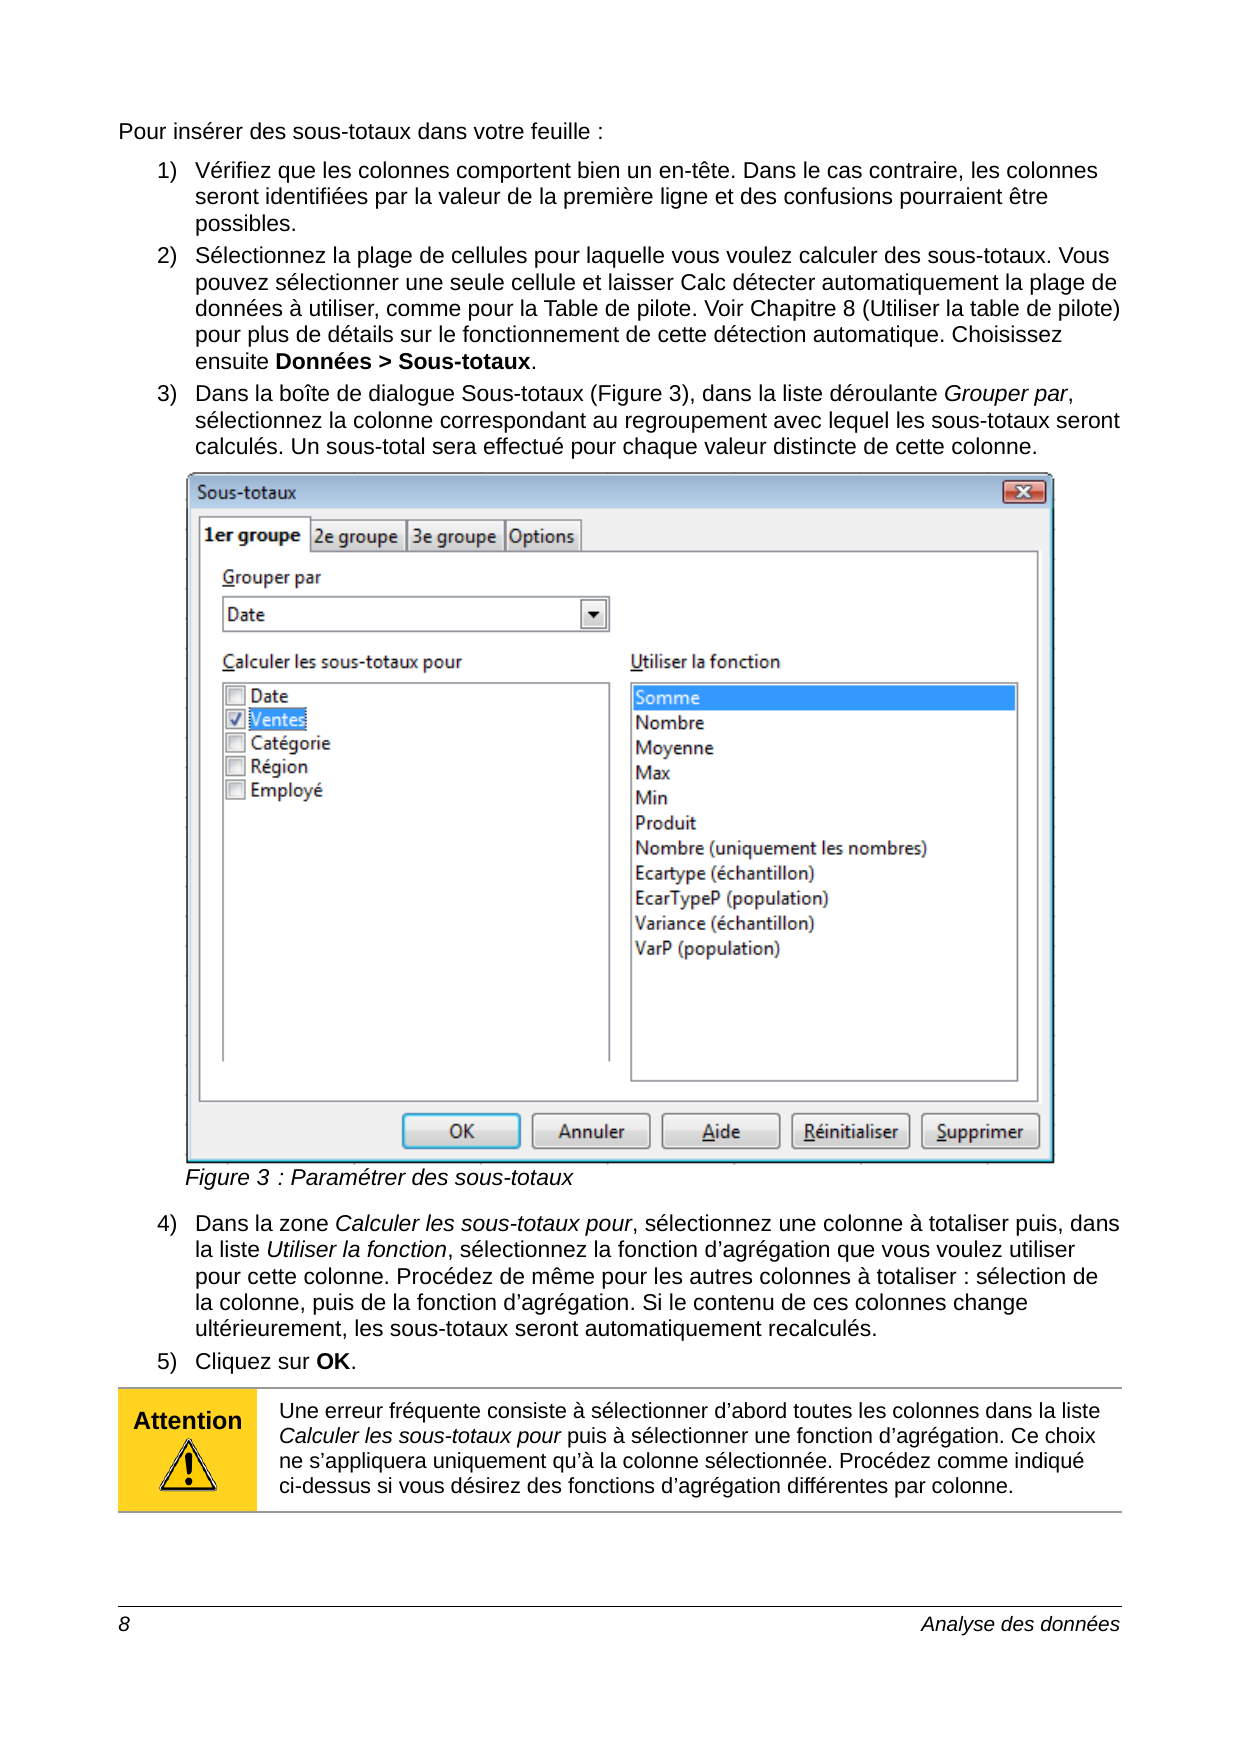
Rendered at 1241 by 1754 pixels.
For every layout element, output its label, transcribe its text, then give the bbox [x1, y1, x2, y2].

text Figure 3 : Paramétrer des sous-totaux [185, 1165, 1055, 1191]
list Cliquez sur OK. [177, 1348, 1122, 1374]
text Pour insérer des sous-totaux dans votre feuille : [118, 118, 1122, 144]
table_header Une erreur fréquente consiste à sélectionner d’abord toutes les colonnes dans la liste Calculer les sous-totaux pour puis à sélectionner une fonction d’agrégation. Ce choix ne s’appliquera uniquement qu’à la colonne sélectionnée. Procédez comme indiqué ci-dessus si vous désirez des fonctions d’agrégation différentes par colonne. [258, 1389, 1122, 1511]
picture [185, 472, 1056, 1165]
list Dans la zone Calculer les sous-totaux pour, sélectionnez une colonne à totaliser puis, dans la liste Utiliser la fonction, sélectionnez la fonction d’agrégation que vous voulez utiliser pour cette colonne. Procédez de même pour les autres colonnes à totaliser : sélection de la colonne, puis de la fonction d’agrégation. Si le contenu de ces colonnes change ultérieurement, les sous-totaux seront automatiquement recalculés. [177, 1210, 1122, 1342]
table_header Attention [118, 1389, 257, 1511]
list Dans la boîte de dialogue Sous-totaux (Figure 3), dans la liste déroulante Grouper par, sélectionnez la colonne correspondant au regroupement avec lequel les sous-totaux seront calculés. Un sous-total sera effectué pour chaque valeur distincte de cette colonne. [177, 380, 1122, 459]
list Sélectionnez la plage de cellules pour laquelle vous voulez calculer des sous-totaux. Vous pouvez sélectionner une seule cellule et laisser Calc détecter automatiquement la plage de données à utiliser, comme pour la Table de pilote. Voir Chapitre 8 (Utiliser la table de pilote) pour plus de détails sur le fonctionnement de cette détection automatique. Choisissez ensuite Données > Sous-totaux. [177, 242, 1122, 374]
picture [155, 1434, 220, 1495]
list Vérifiez que les colonnes comportent bien un en-tête. Dans le cas contraire, les colonnes seront identifiées par la valeur de la première ligne et des confusions pourraient être possibles. [177, 157, 1122, 236]
